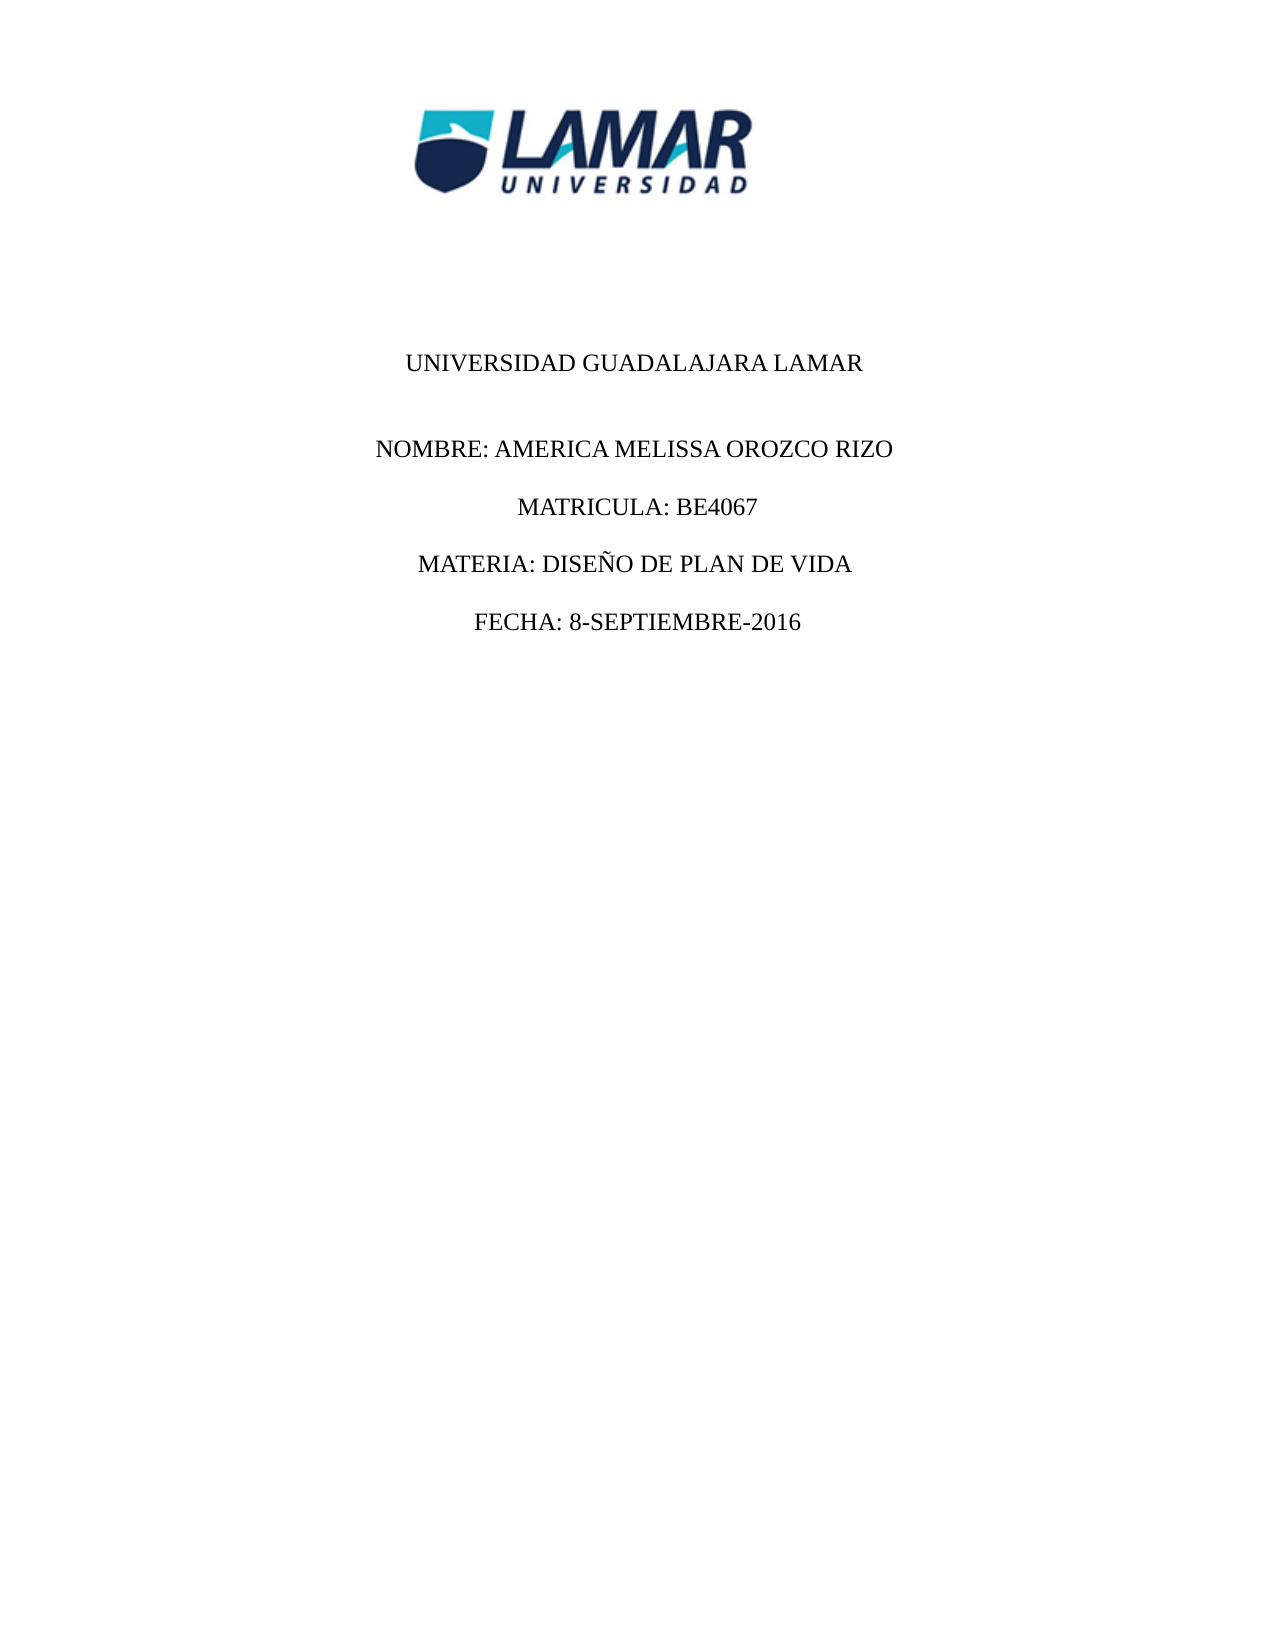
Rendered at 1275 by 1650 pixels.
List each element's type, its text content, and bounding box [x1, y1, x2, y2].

text NOMBRE: AMERICA MELISSA OROZCO RIZO [118, 434, 1157, 463]
text MATERIA: DISEÑO DE PLAN DE VIDA [118, 549, 1157, 578]
text MATRICULA: BE4067 [118, 492, 1157, 521]
text UNIVERSIDAD GUADALAJARA LAMAR [118, 348, 1157, 377]
text FECHA: 8-SEPTIEMBRE-2016 [118, 607, 1157, 636]
picture [412, 98, 757, 206]
